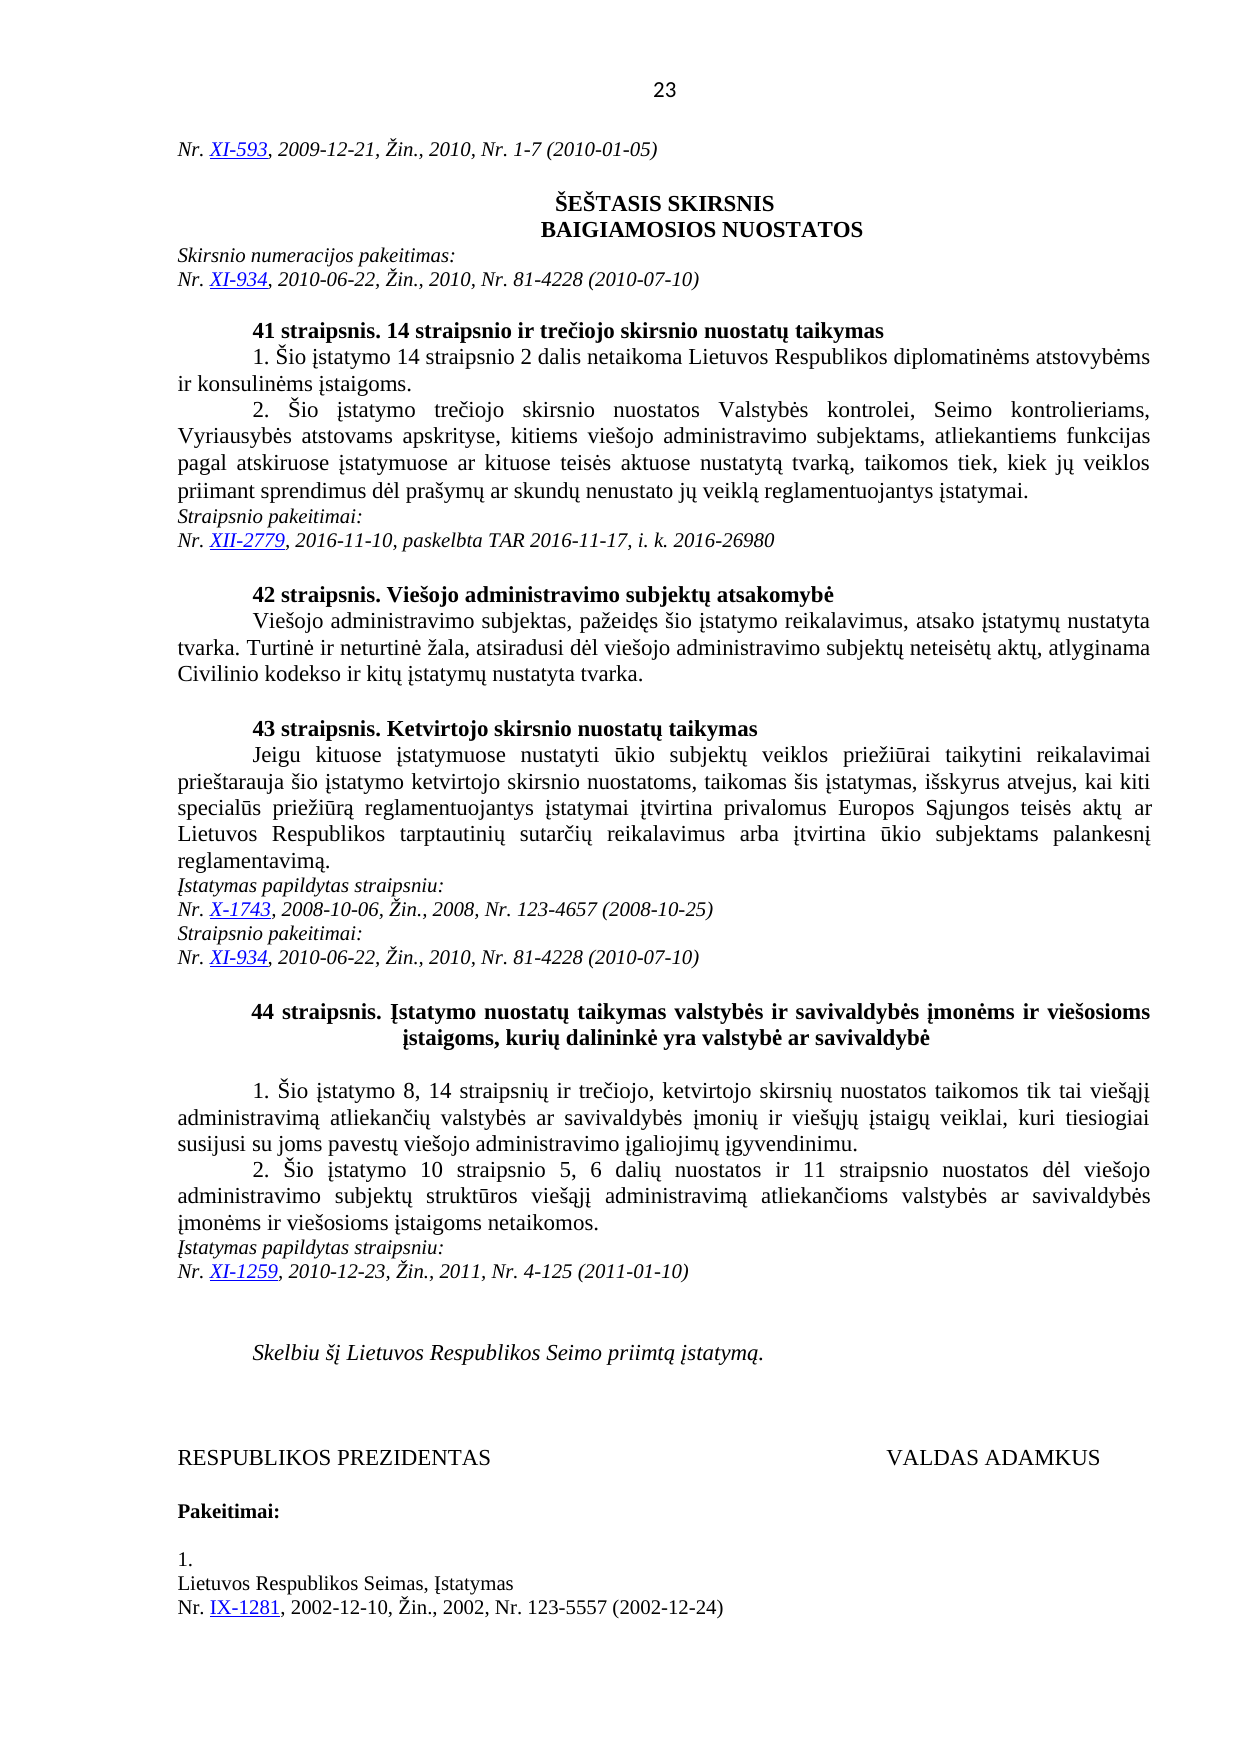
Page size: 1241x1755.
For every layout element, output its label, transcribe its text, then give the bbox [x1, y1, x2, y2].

text 1. Šio įstatymo 8, 14 straipsnių ir trečiojo, ketvirtojo skirsnių nuostatos taikomos tik tai viešąjį administravimą atliekančių valstybės ar savivaldybės įmonių ir viešųjų įstaigų veiklai, kuri tiesiogiai susijusi su joms pavestų viešojo administravimo įgaliojimų įgyvendinimu. [177, 1077, 1152, 1156]
text Straipsnio pakeitimai: [177, 921, 1152, 945]
text Lietuvos Respublikos Seimas, Įstatymas [177, 1571, 1152, 1595]
text 43 straipsnis. Ketvirtojo skirsnio nuostatų taikymas [177, 715, 1152, 741]
text BAIGIAMOSIOS NUOSTATOS [177, 216, 1152, 243]
text Nr. XI-934, 2010-06-22, Žin., 2010, Nr. 81-4228 (2010-07-10) [177, 267, 1152, 291]
text Straipsnio pakeitimai: [177, 504, 1152, 528]
text 41 straipsnis. 14 straipsnio ir trečiojo skirsnio nuostatų taikymas [177, 317, 1152, 343]
text 42 straipsnis. Viešojo administravimo subjektų atsakomybė [177, 581, 1152, 607]
text 1. [177, 1547, 1152, 1571]
text 44 straipsnis. Įstatymo nuostatų taikymas valstybės ir savivaldybės įmonėms ir viešosioms įstaigoms, kurių dalininkė yra valstybė ar savivaldybė [251, 998, 1152, 1051]
text Skirsnio numeracijos pakeitimas: [177, 243, 1152, 267]
text Nr. X-1743, 2008-10-06, Žin., 2008, Nr. 123-4657 (2008-10-25) [177, 897, 1152, 921]
text 2. Šio įstatymo 10 straipsnio 5, 6 dalių nuostatos ir 11 straipsnio nuostatos dėl viešojo administravimo subjektų struktūros viešąjį administravimą atliekančioms valstybės ar savivaldybės įmonėms ir viešosioms įstaigoms netaikomos. [177, 1156, 1152, 1235]
text Įstatymas papildytas straipsniu: [177, 1235, 1152, 1259]
text RESPUBLIKOS PREZIDENTAS VALDAS ADAMKUS [177, 1444, 1152, 1470]
text 1. Šio įstatymo 14 straipsnio 2 dalis netaikoma Lietuvos Respublikos diplomatinėms atstovybėms ir konsulinėms įstaigoms. [177, 343, 1152, 396]
text Įstatymas papildytas straipsniu: [177, 873, 1152, 897]
text 2. Šio įstatymo trečiojo skirsnio nuostatos Valstybės kontrolei, Seimo kontrolieriams, Vyriausybės atstovams apskrityse, kitiems viešojo administravimo subjektams, atliekantiems funkcijas pagal atskiruose įstatymuose ar kituose teisės aktuose nustatytą tvarką, taikomos tiek, kiek jų veiklos priimant sprendimus dėl prašymų ar skundų nenustato jų veiklą reglamentuojantys įstatymai. [177, 396, 1152, 504]
text Pakeitimai: [177, 1499, 1152, 1523]
text ŠEŠTASIS SKIRSNIS [177, 190, 1152, 216]
text Jeigu kituose įstatymuose nustatyti ūkio subjektų veiklos priežiūrai taikytini reikalavimai prieštarauja šio įstatymo ketvirtojo skirsnio nuostatoms, taikomas šis įstatymas, išskyrus atvejus, kai kiti specialūs priežiūrą reglamentuojantys įstatymai įtvirtina privalomus Europos Sąjungos teisės aktų ar Lietuvos Respublikos tarptautinių sutarčių reikalavimus arba įtvirtina ūkio subjektams palankesnį reglamentavimą. [177, 741, 1152, 873]
text Nr. XI-1259, 2010-12-23, Žin., 2011, Nr. 4-125 (2011-01-10) [177, 1259, 1152, 1283]
text Nr. XII-2779, 2016-11-10, paskelbta TAR 2016-11-17, i. k. 2016-26980 [177, 528, 1152, 552]
text Skelbiu šį Lietuvos Respublikos Seimo priimtą įstatymą. [177, 1338, 1152, 1365]
text Nr. XI-934, 2010-06-22, Žin., 2010, Nr. 81-4228 (2010-07-10) [177, 945, 1152, 969]
text Viešojo administravimo subjektas, pažeidęs šio įstatymo reikalavimus, atsako įstatymų nustatyta tvarka. Turtinė ir neturtinė žala, atsiradusi dėl viešojo administravimo subjektų neteisėtų aktų, atlyginama Civilinio kodekso ir kitų įstatymų nustatyta tvarka. [177, 607, 1152, 686]
text Nr. IX-1281, 2002-12-10, Žin., 2002, Nr. 123-5557 (2002-12-24) [177, 1595, 1152, 1619]
text Nr. XI-593, 2009-12-21, Žin., 2010, Nr. 1-7 (2010-01-05) [177, 137, 1152, 161]
